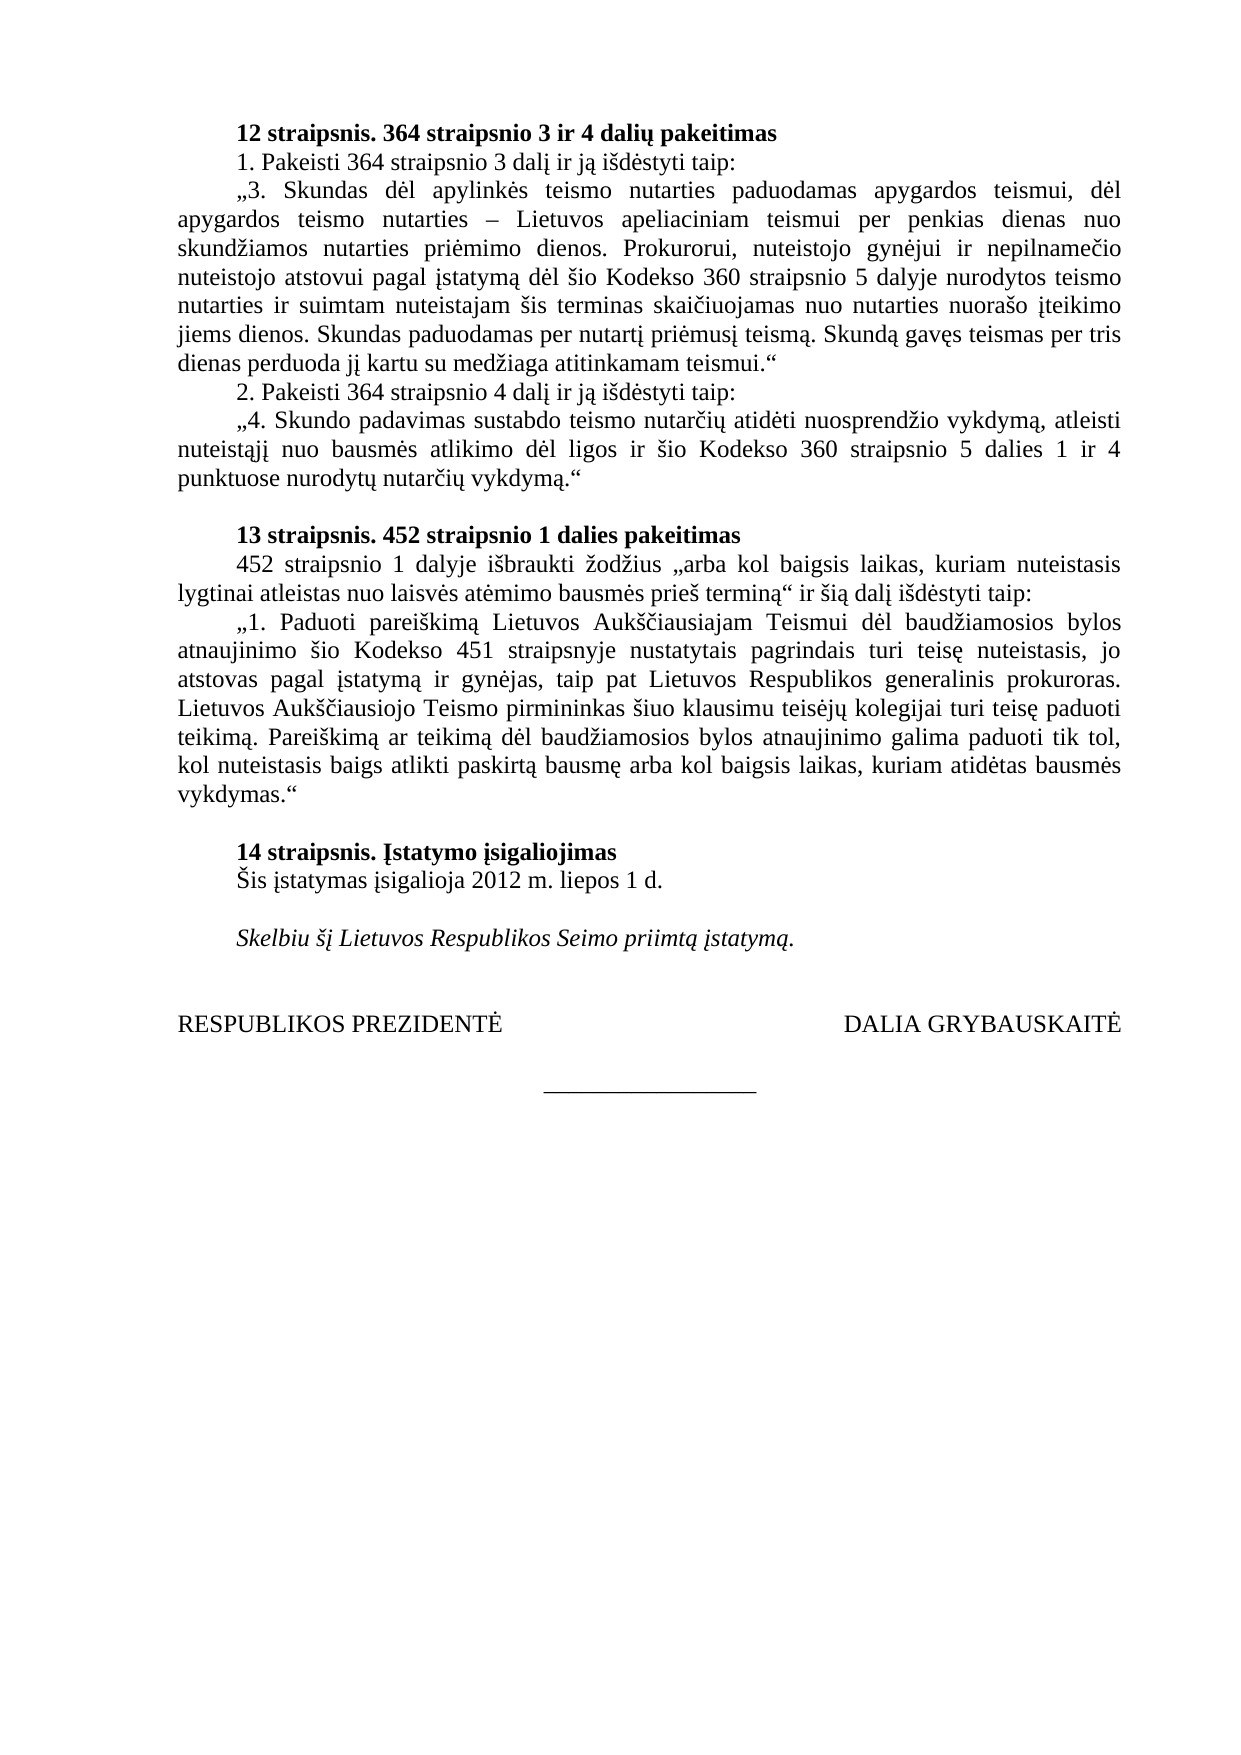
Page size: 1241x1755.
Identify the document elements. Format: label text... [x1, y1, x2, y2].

text _________________ [177, 1067, 1122, 1096]
text 13 straipsnis. 452 straipsnio 1 dalies pakeitimas [177, 521, 1122, 549]
text Skelbiu šį Lietuvos Respublikos Seimo priimtą įstatymą. [177, 923, 1122, 952]
text „3. Skundas dėl apylinkės teismo nutarties paduodamas apygardos teismui, dėl apygardos teismo nutarties – Lietuvos apeliaciniam teismui per penkias dienas nuo skundžiamos nutarties priėmimo dienos. Prokurorui, nuteistojo gynėjui ir nepilnamečio nuteistojo atstovui pagal įstatymą dėl šio Kodekso 360 straipsnio 5 dalyje nurodytos teismo nutarties ir suimtam nuteistajam šis terminas skaičiuojamas nuo nutarties nuorašo įteikimo jiems dienos. Skundas paduodamas per nutartį priėmusį teismą. Skundą gavęs teismas per tris dienas perduoda jį kartu su medžiaga atitinkamam teismui.“ [177, 176, 1122, 377]
text 2. Pakeisti 364 straipsnio 4 dalį ir ją išdėstyti taip: [177, 377, 1122, 406]
text Šis įstatymas įsigalioja 2012 m. liepos 1 d. [177, 866, 1122, 894]
text 12 straipsnis. 364 straipsnio 3 ir 4 dalių pakeitimas [177, 118, 1122, 147]
text „4. Skundo padavimas sustabdo teismo nutarčių atidėti nuosprendžio vykdymą, atleisti nuteistąjį nuo bausmės atlikimo dėl ligos ir šio Kodekso 360 straipsnio 5 dalies 1 ir 4 punktuose nurodytų nutarčių vykdymą.“ [177, 406, 1122, 492]
text 1. Pakeisti 364 straipsnio 3 dalį ir ją išdėstyti taip: [177, 147, 1122, 176]
text „1. Paduoti pareiškimą Lietuvos Aukščiausiajam Teismui dėl baudžiamosios bylos atnaujinimo šio Kodekso 451 straipsnyje nustatytais pagrindais turi teisę nuteistasis, jo atstovas pagal įstatymą ir gynėjas, taip pat Lietuvos Respublikos generalinis prokuroras. Lietuvos Aukščiausiojo Teismo pirmininkas šiuo klausimu teisėjų kolegijai turi teisę paduoti teikimą. Pareiškimą ar teikimą dėl baudžiamosios bylos atnaujinimo galima paduoti tik tol, kol nuteistasis baigs atlikti paskirtą bausmę arba kol baigsis laikas, kuriam atidėtas bausmės vykdymas.“ [177, 607, 1122, 808]
text 452 straipsnio 1 dalyje išbraukti žodžius „arba kol baigsis laikas, kuriam nuteistasis lygtinai atleistas nuo laisvės atėmimo bausmės prieš terminą“ ir šią dalį išdėstyti taip: [177, 549, 1122, 607]
text RESPUBLIKOS PREZIDENTĖ DALIA GRYBAUSKAITĖ [177, 1009, 1122, 1038]
text 14 straipsnis. Įstatymo įsigaliojimas [177, 837, 1122, 866]
